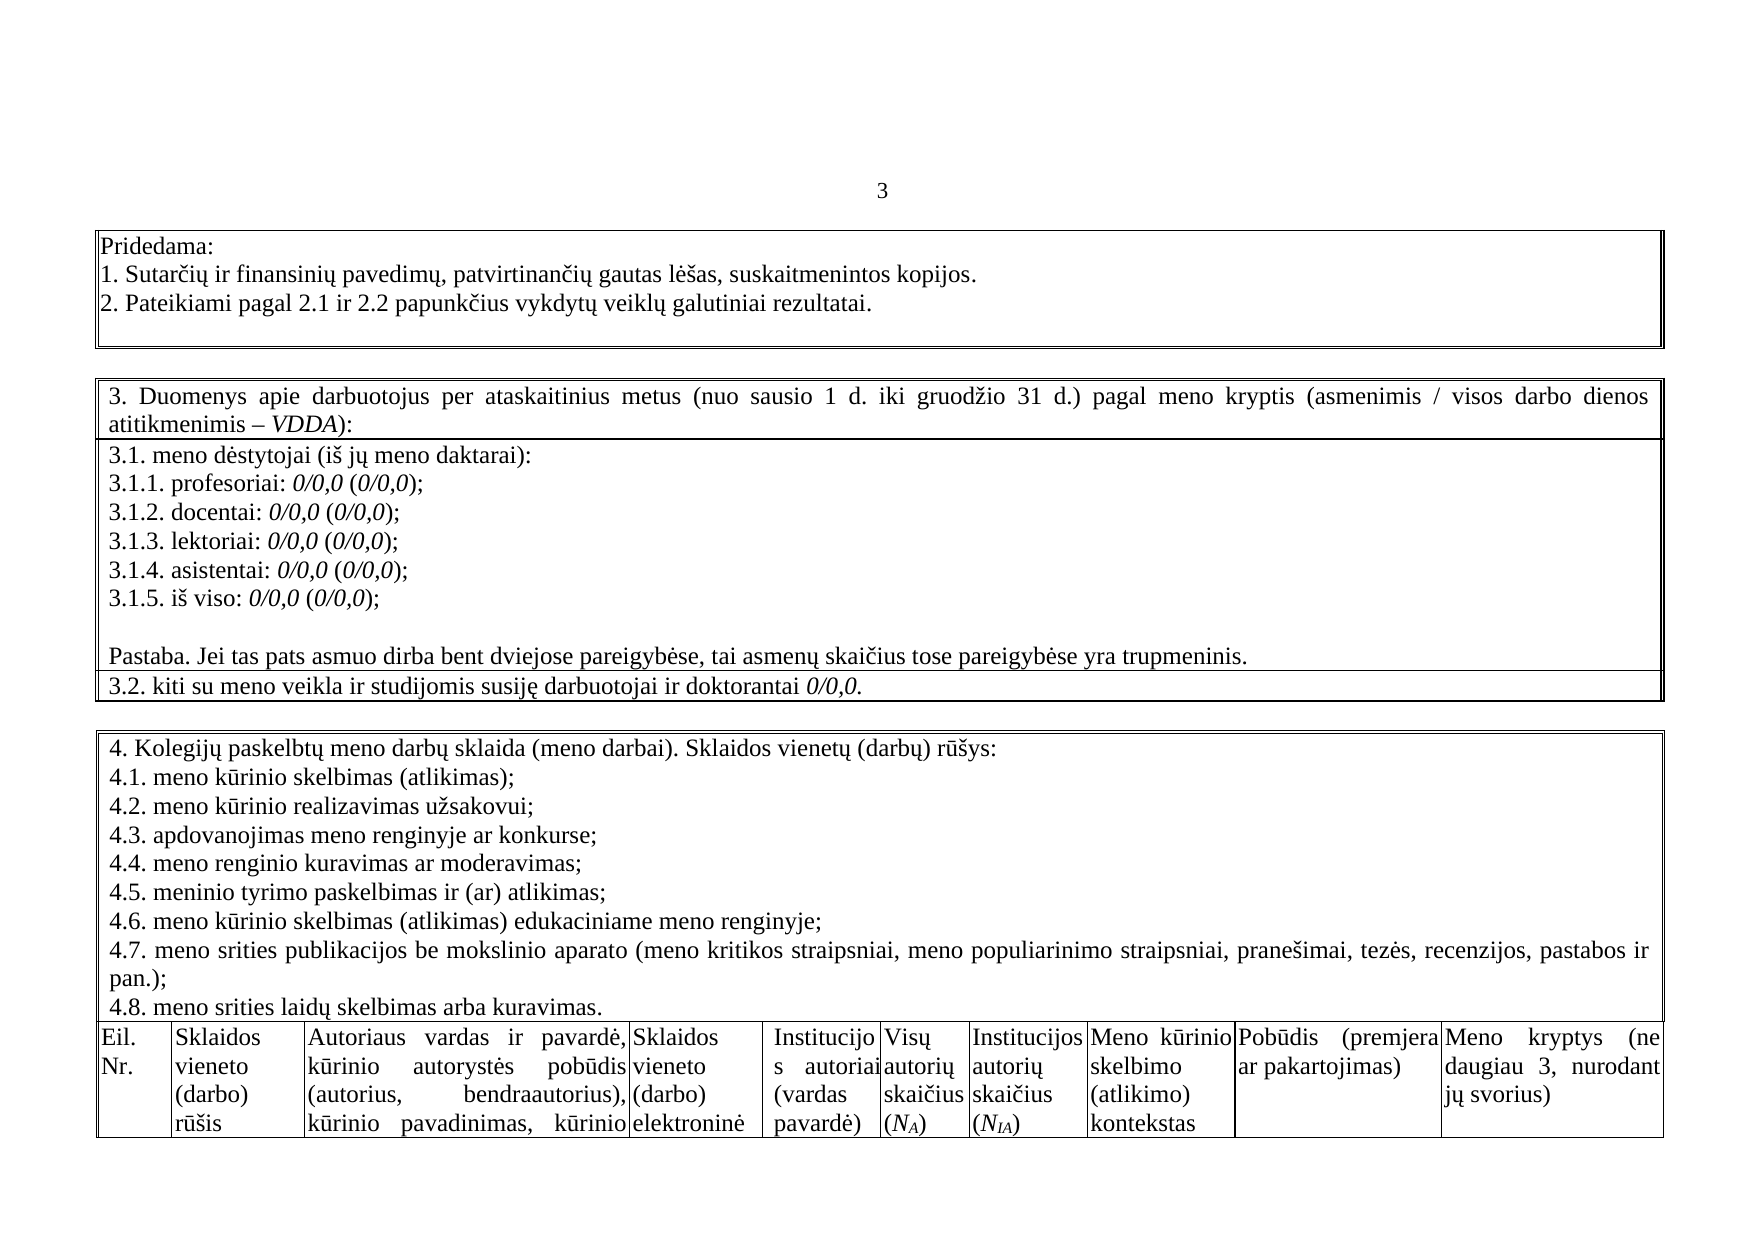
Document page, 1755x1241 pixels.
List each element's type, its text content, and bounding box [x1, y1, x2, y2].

table_cell Meno kūrinio skelbimo (atlikimo) kontekstas [1088, 1022, 1234, 1137]
table_header 4. Kolegijų paskelbtų meno darbų sklaida (meno darbai). Sklaidos vienetų (darbų) rūšys: 4.1. meno kūrinio skelbimas (atlikimas); 4.2. meno kūrinio realizavimas užsakovui; 4.3. apdovanojimas meno renginyje ar konkurse; 4.4. meno renginio kuravimas ar moderavimas; 4.5. meninio tyrimo paskelbimas ir (ar) atlikimas; 4.6. meno kūrinio skelbimas (atlikimas) edukaciniame meno renginyje; 4.7. meno srities publikacijos be mokslinio aparato (meno kritikos straipsniai, meno populiarinimo straipsniai, pranešimai, tezės, recenzijos, pastabos ir pan.); 4.8. meno srities laidų skelbimas arba kuravimas. [99, 734, 1662, 1021]
table_cell Meno kryptys (ne daugiau 3, nurodant jų svorius) [1442, 1022, 1663, 1137]
table_cell Sklaidos vieneto (darbo) rūšis [172, 1022, 304, 1137]
table_cell 3.2. kiti su meno veikla ir studijomis susiję darbuotojai ir doktorantai 0/0,0. [99, 671, 1660, 700]
table_cell Visų autorių skaičius (NA) [881, 1022, 969, 1137]
table_cell Eil. Nr. [99, 1022, 171, 1137]
table_cell Sklaidos vieneto (darbo) elektroninė [630, 1022, 762, 1137]
table_cell Institucijos autoriai (vardas pavardė) [763, 1022, 880, 1137]
table_header 3. Duomenys apie darbuotojus per ataskaitinius metus (nuo sausio 1 d. iki gruodžio 31 d.) pagal meno kryptis (asmenimis / visos darbo dienos atitikmenimis – VDDA): [99, 381, 1660, 438]
table_cell 3.1. meno dėstytojai (iš jų meno daktarai): 3.1.1. profesoriai: 0/0,0 (0/0,0); 3.1.2. docentai: 0/0,0 (0/0,0); 3.1.3. lektoriai: 0/0,0 (0/0,0); 3.1.4. asistentai: 0/0,0 (0/0,0); 3.1.5. iš viso: 0/0,0 (0/0,0); Pastaba. Jei tas pats asmuo dirba bent dviejose pareigybėse, tai asmenų skaičius tose pareigybėse yra trupmeninis. [99, 440, 1660, 670]
table_cell Pridedama: 1. Sutarčių ir finansinių pavedimų, patvirtinančių gautas lėšas, suskaitmenintos kopijos. 2. Pateikiami pagal 2.1 ir 2.2 papunkčius vykdytų veiklų galutiniai rezultatai. [99, 231, 1660, 346]
table_cell Autoriaus vardas ir pavardė, kūrinio autorystės pobūdis (autorius, bendraautorius), kūrinio pavadinimas, kūrinio [305, 1022, 629, 1137]
table_cell Pobūdis (premjera ar pakartojimas) [1236, 1022, 1441, 1137]
table_cell Institucijos autorių skaičius (NIA) [970, 1022, 1087, 1137]
